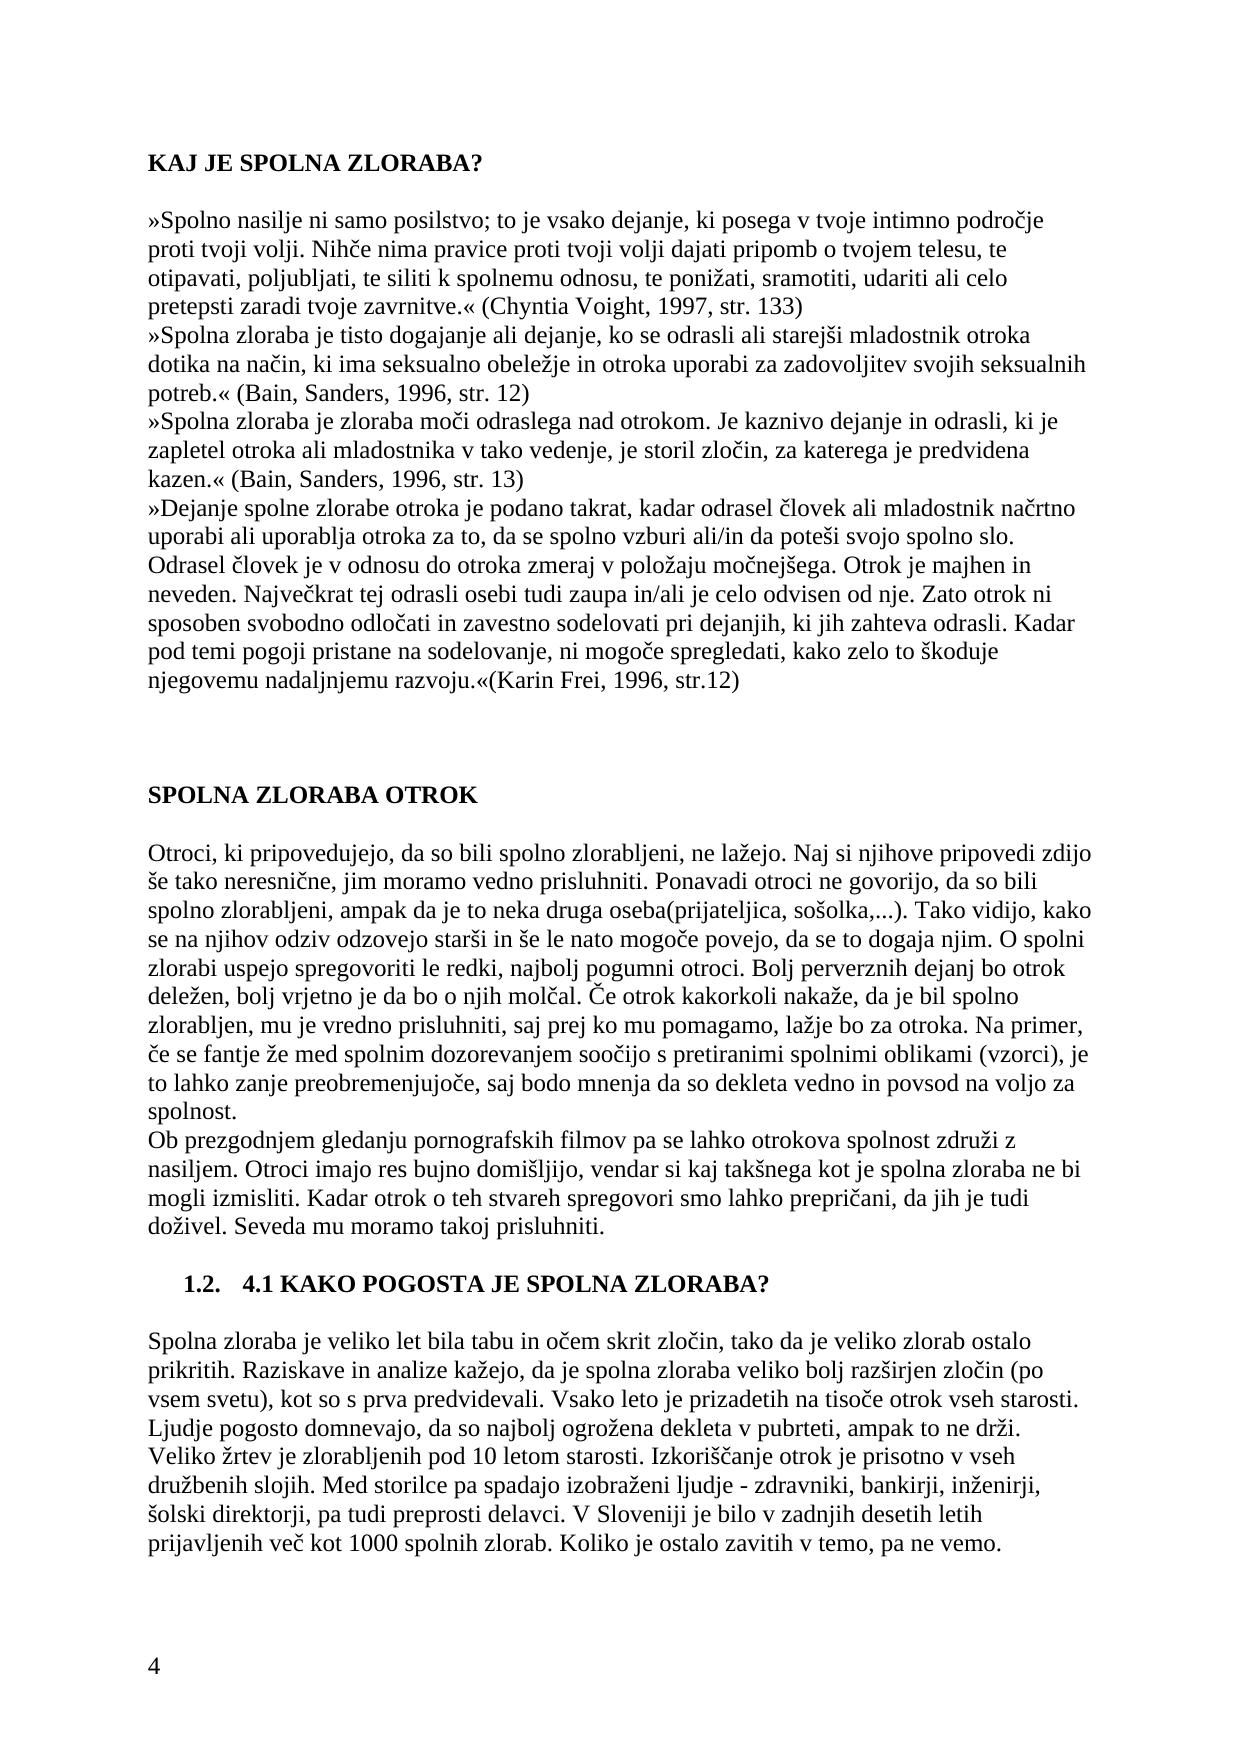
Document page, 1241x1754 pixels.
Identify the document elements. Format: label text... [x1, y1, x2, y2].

text Ob prezgodnjem gledanju pornografskih filmov pa se lahko otrokova spolnost združi z nasiljem. Otroci imajo res bujno domišljijo, vendar si kaj takšnega kot je spolna zloraba ne bi mogli izmisliti. Kadar otrok o teh stvareh spregovori smo lahko prepričani, da jih je tudi doživel. Seveda mu moramo takoj prisluhniti. [148, 1125, 1092, 1240]
text Otroci, ki pripovedujejo, da so bili spolno zlorabljeni, ne lažejo. Naj si njihove pripovedi zdijo še tako neresnične, jim moramo vedno prisluhniti. Ponavadi otroci ne govorijo, da so bili spolno zlorabljeni, ampak da je to neka druga oseba(prijateljica, sošolka,...). Tako vidijo, kako se na njihov odziv odzovejo starši in še le nato mogoče povejo, da se to dogaja njim. O spolni zlorabi uspejo spregovoriti le redki, najbolj pogumni otroci. Bolj perverznih dejanj bo otrok deležen, bolj vrjetno je da bo o njih molčal. Če otrok kakorkoli nakaže, da je bil spolno zlorabljen, mu je vredno prisluhniti, saj prej ko mu pomagamo, lažje bo za otroka. Na primer, če se fantje že med spolnim dozorevanjem soočijo s pretiranimi spolnimi oblikami (vzorci), je to lahko zanje preobremenjujoče, saj bodo mnenja da so dekleta vedno in povsod na voljo za spolnost. [148, 838, 1092, 1125]
text »Spolna zloraba je tisto dogajanje ali dejanje, ko se odrasli ali starejši mladostnik otroka dotika na način, ki ima seksualno obeležje in otroka uporabi za zadovoljitev svojih seksualnih potreb.« (Bain, Sanders, 1996, str. 12) [148, 320, 1092, 406]
text Spolna zloraba je veliko let bila tabu in očem skrit zločin, tako da je veliko zlorab ostalo prikritih. Raziskave in analize kažejo, da je spolna zloraba veliko bolj razširjen zločin (po vsem svetu), kot so s prva predvidevali. Vsako leto je prizadetih na tisoče otrok vseh starosti. Ljudje pogosto domnevajo, da so najbolj ogrožena dekleta v pubrteti, ampak to ne drži. Veliko žrtev je zlorabljenih pod 10 letom starosti. Izkoriščanje otrok je prisotno v vseh družbenih slojih. Med storilce pa spadajo izobraženi ljudje - zdravniki, bankirji, inženirji, šolski direktorji, pa tudi preprosti delavci. V Sloveniji je bilo v zadnjih desetih letih prijavljenih več kot 1000 spolnih zlorab. Koliko je ostalo zavitih v temo, pa ne vemo. [148, 1326, 1092, 1556]
subtitle KAJ JE SPOLNA ZLORABA? [148, 148, 1092, 176]
subtitle SPOLNA ZLORABA OTROK [148, 780, 1092, 809]
text »Spolno nasilje ni samo posilstvo; to je vsako dejanje, ki posega v tvoje intimno področje proti tvoji volji. Nihče nima pravice proti tvoji volji dajati pripomb o tvojem telesu, te otipavati, poljubljati, te siliti k spolnemu odnosu, te ponižati, sramotiti, udariti ali celo pretepsti zaradi tvoje zavrnitve.« (Chyntia Voight, 1997, str. 133) [148, 205, 1092, 320]
subtitle 4.1 KAKO POGOSTA JE SPOLNA ZLORABA? [183, 1269, 1092, 1298]
text »Dejanje spolne zlorabe otroka je podano takrat, kadar odrasel človek ali mladostnik načrtno uporabi ali uporablja otroka za to, da se spolno vzburi ali/in da poteši svojo spolno slo. Odrasel človek je v odnosu do otroka zmeraj v položaju močnejšega. Otrok je majhen in neveden. Največkrat tej odrasli osebi tudi zaupa in/ali je celo odvisen od nje. Zato otrok ni sposoben svobodno odločati in zavestno sodelovati pri dejanjih, ki jih zahteva odrasli. Kadar pod temi pogoji pristane na sodelovanje, ni mogoče spregledati, kako zelo to škoduje njegovemu nadaljnjemu razvoju.«(Karin Frei, 1996, str.12) [148, 493, 1092, 694]
text »Spolna zloraba je zloraba moči odraslega nad otrokom. Je kaznivo dejanje in odrasli, ki je zapletel otroka ali mladostnika v tako vedenje, je storil zločin, za katerega je predvidena kazen.« (Bain, Sanders, 1996, str. 13) [148, 406, 1092, 493]
